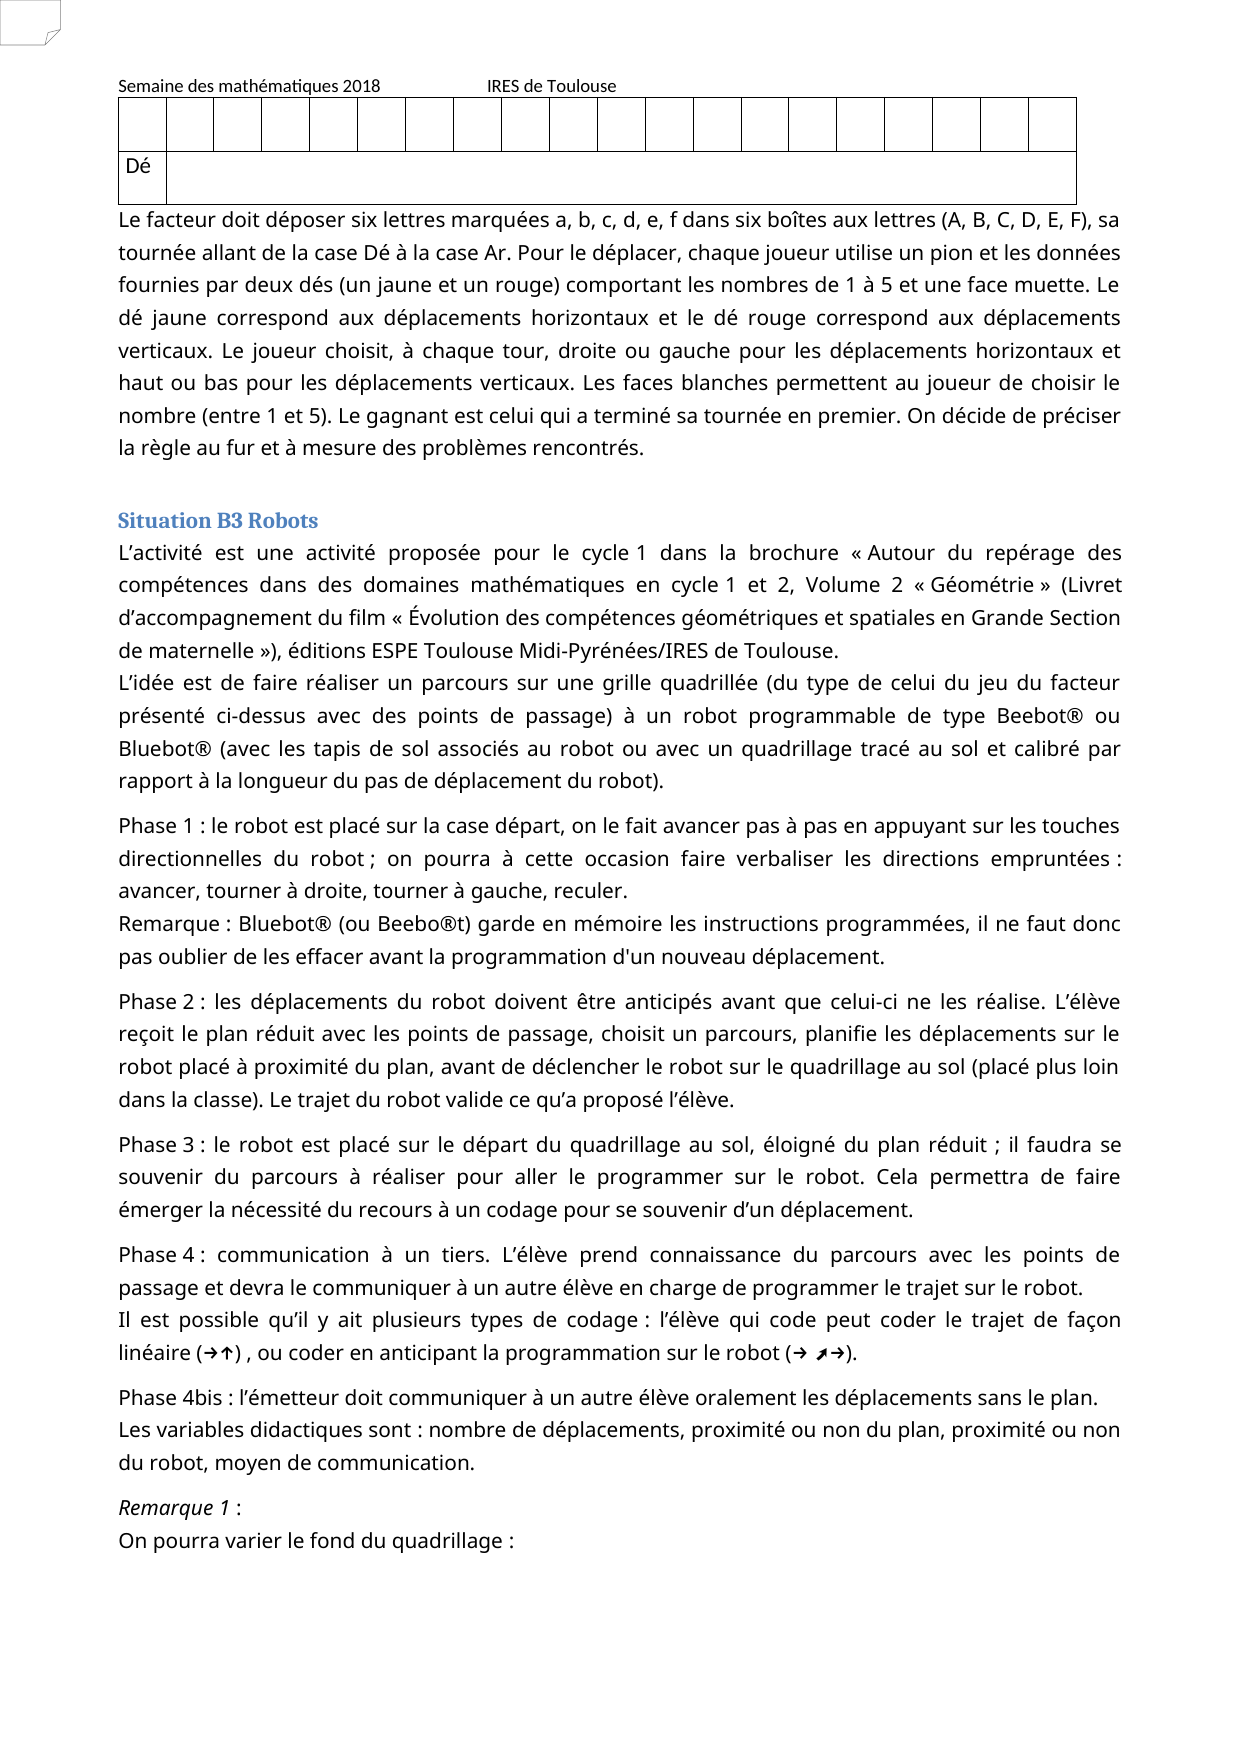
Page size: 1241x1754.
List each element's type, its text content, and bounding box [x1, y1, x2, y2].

table_cell [742, 98, 788, 151]
table_cell [214, 98, 261, 151]
text Phase 3 : le robot est placé sur le départ du quadrillage au sol, éloigné du plan réduit ; il faudra se souvenir du parcours à réaliser pour aller le programmer sur le robot. Cela permettra de faire émerger la nécessité du recours à un codage pour se souvenir d’un déplacement. [118, 1130, 1122, 1223]
subtitle Situation B3 Robots [118, 508, 1122, 534]
table_cell [167, 152, 1076, 204]
table_cell [358, 98, 405, 151]
table_cell [167, 98, 213, 151]
text Phase 2 : les déplacements du robot doivent être anticipés avant que celui-ci ne les réalise. L’élève reçoit le plan réduit avec les points de passage, choisit un parcours, planifie les déplacements sur le robot placé à proximité du plan, avant de déclencher le robot sur le quadrillage au sol (placé plus loin dans la classe). Le trajet du robot valide ce qu’a proposé l’élève. [118, 987, 1122, 1113]
text On pourra varier le fond du quadrillage : [118, 1526, 1122, 1554]
table_cell [694, 98, 741, 151]
table_cell [1029, 98, 1076, 151]
table_cell [981, 98, 1028, 151]
text Phase 4 : communication à un tiers. L’élève prend connaissance du parcours avec les points de passage et devra le communiquer à un autre élève en charge de programmer le trajet sur le robot. [118, 1240, 1122, 1301]
table_cell [454, 98, 501, 151]
table_cell [119, 98, 166, 151]
table_cell [550, 98, 597, 151]
text Le facteur doit déposer six lettres marquées a, b, c, d, e, f dans six boîtes aux lettres (A, B, C, D, E, F), sa tournée allant de la case Dé à la case Ar. Pour le déplacer, chaque joueur utilise un pion et les données fournies par deux dés (un jaune et un rouge) comportant les nombres de 1 à 5 et une face muette. Le dé jaune correspond aux déplacements horizontaux et le dé rouge correspond aux déplacements verticaux. Le joueur choisit, à chaque tour, droite ou gauche pour les déplacements horizontaux et haut ou bas pour les déplacements verticaux. Les faces blanches permettent au joueur de choisir le nombre (entre 1 et 5). Le gagnant est celui qui a terminé sa tournée en premier. On décide de préciser la règle au fur et à mesure des problèmes rencontrés. [118, 205, 1122, 462]
table_cell [310, 98, 357, 151]
text L’idée est de faire réaliser un parcours sur une grille quadrillée (du type de celui du jeu du facteur présenté ci-dessus avec des points de passage) à un robot programmable de type Beebot® ou Bluebot® (avec les tapis de sol associés au robot ou avec un quadrillage tracé au sol et calibré par rapport à la longueur du pas de déplacement du robot). [118, 668, 1122, 795]
table_cell [598, 98, 645, 151]
text Phase 4bis : l’émetteur doit communiquer à un autre élève oralement les déplacements sans le plan. [118, 1383, 1122, 1411]
table_cell [262, 98, 309, 151]
table_cell [406, 98, 453, 151]
text Remarque 1 : [118, 1493, 1122, 1522]
table_cell [789, 98, 836, 151]
table_cell [502, 98, 549, 151]
table_cell [837, 98, 884, 151]
text Remarque : Bluebot® (ou Beebo®t) garde en mémoire les instructions programmées, il ne faut donc pas oublier de les effacer avant la programmation d'un nouveau déplacement. [118, 909, 1122, 970]
table_cell [933, 98, 980, 151]
table_cell [646, 98, 693, 151]
text Les variables didactiques sont : nombre de déplacements, proximité ou non du plan, proximité ou non du robot, moyen de communication. [118, 1416, 1122, 1477]
table_cell [885, 98, 932, 151]
table_cell Dé [119, 152, 166, 204]
text Il est possible qu’il y ait plusieurs types de codage : l’élève qui code peut coder le trajet de façon linéaire (→↑) , ou coder en anticipant la programmation sur le robot (→ ➚→). [118, 1305, 1122, 1366]
text Phase 1 : le robot est placé sur la case départ, on le fait avancer pas à pas en appuyant sur les touches directionnelles du robot ; on pourra à cette occasion faire verbaliser les directions empruntées : avancer, tourner à droite, tourner à gauche, reculer. [118, 811, 1122, 905]
text L’activité est une activité proposée pour le cycle 1 dans la brochure « Autour du repérage des compétences dans des domaines mathématiques en cycle 1 et 2, Volume 2 « Géométrie » (Livret d’accompagnement du film « Évolution des compétences géométriques et spatiales en Grande Section de maternelle »), éditions ESPE Toulouse Midi-Pyrénées/IRES de Toulouse. [118, 538, 1122, 664]
